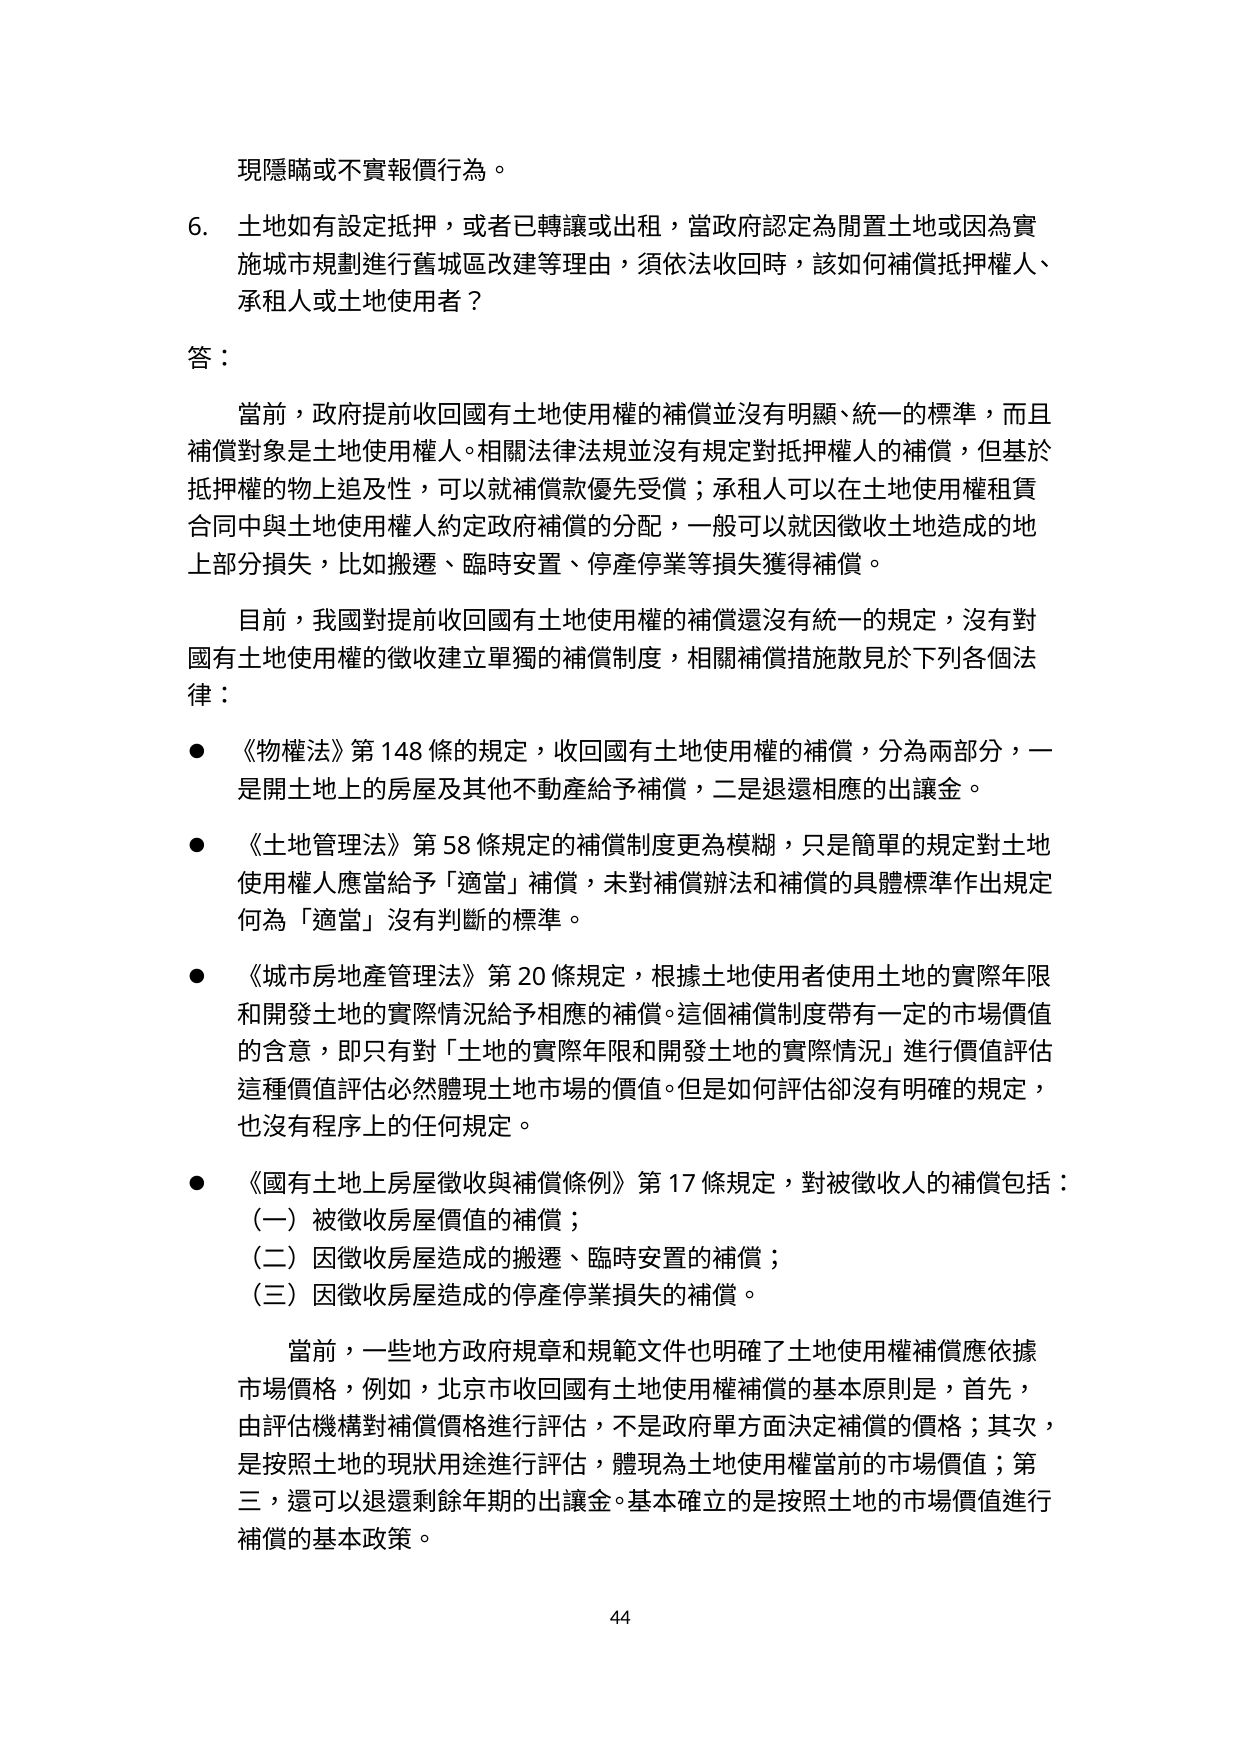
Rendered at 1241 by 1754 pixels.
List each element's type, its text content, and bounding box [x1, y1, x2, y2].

list 《土地管理法》第58條規定的補償制度更為模糊，只是簡單的規定對土地使用權人應當給予「適當」補償，未對補償辦法和補償的具體標準作出規定，何為「適當」沒有判斷的標準。 [187, 825, 1053, 937]
text 目前，我國對提前收回國有土地使用權的補償還沒有統一的規定，沒有對國有土地使用權的徵收建立單獨的補償制度，相關補償措施散見於下列各個法律： [187, 600, 1053, 712]
text 現隱瞞或不實報價行為。 [238, 150, 1053, 187]
list 土地如有設定抵押，或者已轉讓或出租，當政府認定為閒置土地或因為實施城市規劃進行舊城區改建等理由，須依法收回時，該如何補償抵押權人、承租人或土地使用者？ [187, 206, 1053, 319]
text 當前，一些地方政府規章和規範文件也明確了土地使用權補償應依據市場價格，例如，北京市收回國有土地使用權補償的基本原則是，首先，由評估機構對補償價格進行評估，不是政府單方面決定補償的價格；其次，是按照土地的現狀用途進行評估，體現為土地使用權當前的市場價值；第三，還可以退還剩餘年期的出讓金。基本確立的是按照土地的市場價值進行補償的基本政策。 [238, 1331, 1053, 1556]
text 答： [187, 337, 1053, 375]
list 《物權法》第148條的規定，收回國有土地使用權的補償，分為兩部分，一是開土地上的房屋及其他不動產給予補償，二是退還相應的出讓金。 [187, 731, 1053, 806]
text 當前，政府提前收回國有土地使用權的補償並沒有明顯、統一的標準，而且補償對象是土地使用權人。相關法律法規並沒有規定對抵押權人的補償，但基於抵押權的物上追及性，可以就補償款優先受償；承租人可以在土地使用權租賃合同中與土地使用權人約定政府補償的分配，一般可以就因徵收土地造成的地上部分損失，比如搬遷、臨時安置、停產停業等損失獲得補償。 [187, 394, 1053, 581]
list 《城市房地產管理法》第20條規定，根據土地使用者使用土地的實際年限和開發土地的實際情況給予相應的補償。這個補償制度帶有一定的市場價值的含意，即只有對「土地的實際年限和開發土地的實際情況」進行價值評估，這種價值評估必然體現土地市場的價值。但是如何評估卻沒有明確的規定，也沒有程序上的任何規定。 [187, 956, 1053, 1144]
list 《國有土地上房屋徵收與補償條例》第17條規定，對被徵收人的補償包括： （一）被徵收房屋價值的補償； （二）因徵收房屋造成的搬遷、臨時安置的補償； （三）因徵收房屋造成的停產停業損失的補償。 [187, 1162, 1053, 1312]
